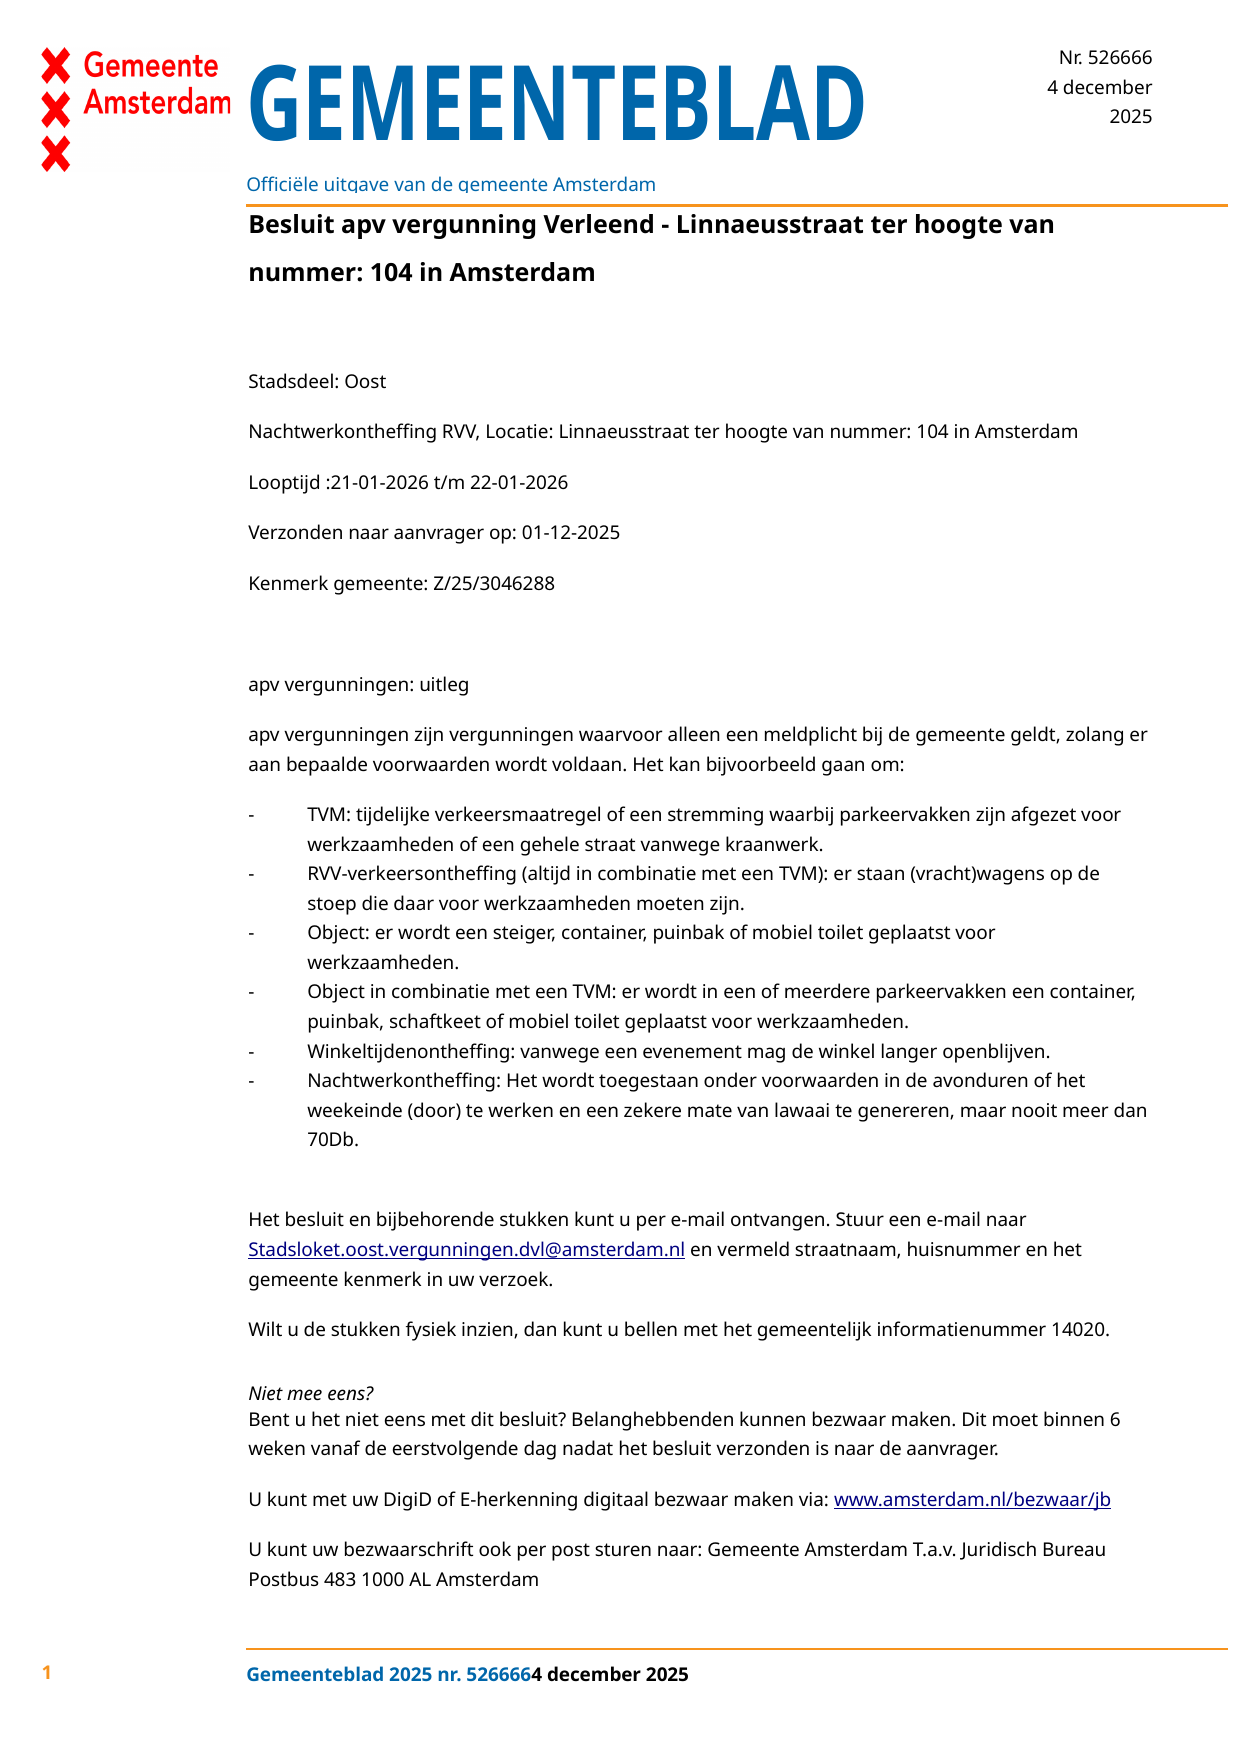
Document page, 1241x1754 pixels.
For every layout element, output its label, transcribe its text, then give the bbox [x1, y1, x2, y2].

text apv vergunningen zijn vergunningen waarvoor alleen een meldplicht bij de gemeente geldt, zolang er aan bepaalde voorwaarden wordt voldaan. Het kan bijvoorbeeld gaan om: [248, 721, 1152, 777]
text apv vergunningen: uitleg [248, 671, 1152, 697]
text Bent u het niet eens met dit besluit? Belanghebbenden kunnen bezwaar maken. Dit moet binnen 6 weken vanaf de eerstvolgende dag nadat het besluit verzonden is naar de aanvrager. [248, 1406, 1152, 1461]
text Het besluit en bijbehorende stukken kunt u per e-mail ontvangen. Stuur een e-mail naar Stadsloket.oost.vergunningen.dvl@amsterdam.nl en vermeld straatnaam, huisnummer en het gemeente kenmerk in uw verzoek. [248, 1207, 1152, 1292]
list TVM: tijdelijke verkeersmaatregel of een stremming waarbij parkeervakken zijn afgezet voor werkzaamheden of een gehele straat vanwege kraanwerk. [248, 801, 1152, 857]
text Nachtwerkontheffing RVV, Locatie: Linnaeusstraat ter hoogte van nummer: 104 in Amsterdam [248, 419, 1152, 444]
list Nachtwerkontheffing: Het wordt toegestaan onder voorwaarden in de avonduren of het weekeinde (door) te werken en een zekere mate van lawaai te genereren, maar nooit meer dan 70Db. [248, 1067, 1152, 1152]
list Object: er wordt een steiger, container, puinbak of mobiel toilet geplaatst voor werkzaamheden. [248, 919, 1152, 975]
text U kunt uw bezwaarschrift ook per post sturen naar: Gemeente Amsterdam T.a.v. Juridisch Bureau Postbus 483 1000 AL Amsterdam [248, 1536, 1152, 1592]
text Niet mee eens? [248, 1380, 1152, 1406]
text U kunt met uw DigiD of E-herkenning digitaal bezwaar maken via: www.amsterdam.nl/bezwaar/jb [248, 1486, 1152, 1512]
list Object in combinatie met een TVM: er wordt in een of meerdere parkeervakken een container, puinbak, schaftkeet of mobiel toilet geplaatst voor werkzaamheden. [248, 979, 1152, 1034]
picture [41, 47, 231, 172]
text Besluit apv vergunning Verleend - Linnaeusstraat ter hoogte van nummer: 104 in Amsterdam [248, 207, 1152, 288]
text Verzonden naar aanvrager op: 01-12-2025 [248, 519, 1152, 545]
list RVV-verkeersontheffing (altijd in combinatie met een TVM): er staan (vracht)wagens op de stoep die daar voor werkzaamheden moeten zijn. [248, 860, 1152, 916]
text Kenmerk gemeente: Z/25/3046288 [248, 570, 1152, 596]
text Looptijd :21-01-2026 t/m 22-01-2026 [248, 469, 1152, 495]
text Stadsdeel: Oost [248, 368, 1152, 394]
text Wilt u de stukken fysiek inzien, dan kunt u bellen met het gemeentelijk informatienummer 14020. [248, 1316, 1152, 1342]
list Winkeltijdenontheffing: vanwege een evenement mag de winkel langer openblijven. [248, 1038, 1152, 1064]
